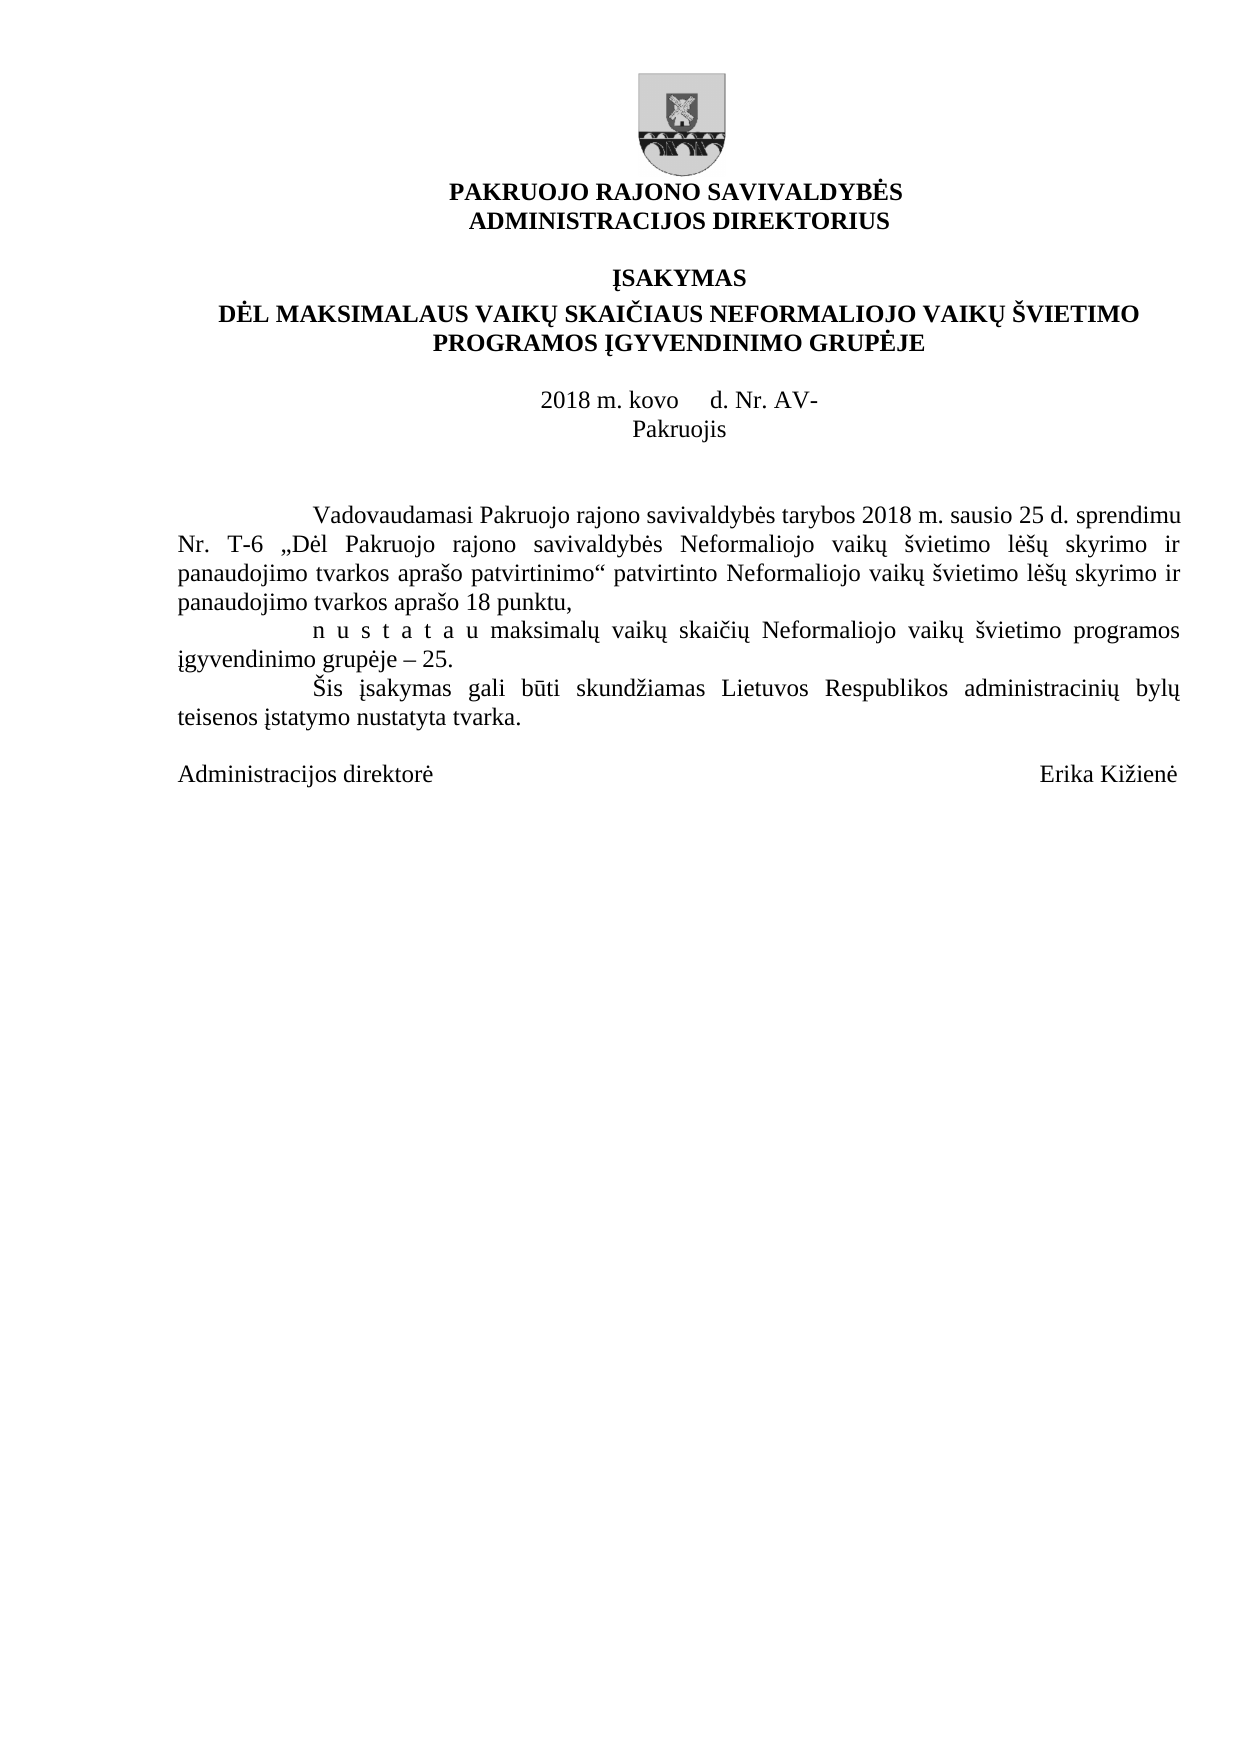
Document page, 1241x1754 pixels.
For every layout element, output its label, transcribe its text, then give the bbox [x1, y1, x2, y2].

table_cell [177, 357, 1181, 386]
table_cell [177, 235, 1181, 263]
text Administracijos direktorė Erika Kižienė [177, 759, 1181, 817]
table_cell 2018 m. kovo d. Nr. AV- Pakruojis [177, 386, 1181, 443]
table_cell ĮSAKYMAS [177, 263, 1181, 299]
text Šis įsakymas gali būti skundžiamas Lietuvos Respublikos administracinių bylų teisenos įstatymo nustatyta tvarka. [177, 673, 1181, 731]
table_header PAKRUOJO RAJONO SAVIVALDYBĖS ADMINISTRACIJOS DIREKTORIUS [177, 56, 1181, 235]
table_cell DĖL MAKSIMALAUS VAIKŲ SKAIČIAUS NEFORMALIOJO VAIKŲ ŠVIETIMO PROGRAMOS ĮGYVENDINIMO GRUPĖJE [177, 299, 1181, 357]
text Vadovaudamasi Pakruojo rajono savivaldybės tarybos 2018 m. sausio 25 d. sprendimu Nr. T-6 „Dėl Pakruojo rajono savivaldybės Neformaliojo vaikų švietimo lėšų skyrimo ir panaudojimo tvarkos aprašo patvirtinimo“ patvirtinto Neformaliojo vaikų švietimo lėšų skyrimo ir panaudojimo tvarkos aprašo 18 punktu, [177, 501, 1181, 616]
text n u s t a t a u maksimalų vaikų skaičių Neformaliojo vaikų švietimo programos įgyvendinimo grupėje – 25. [177, 616, 1181, 673]
